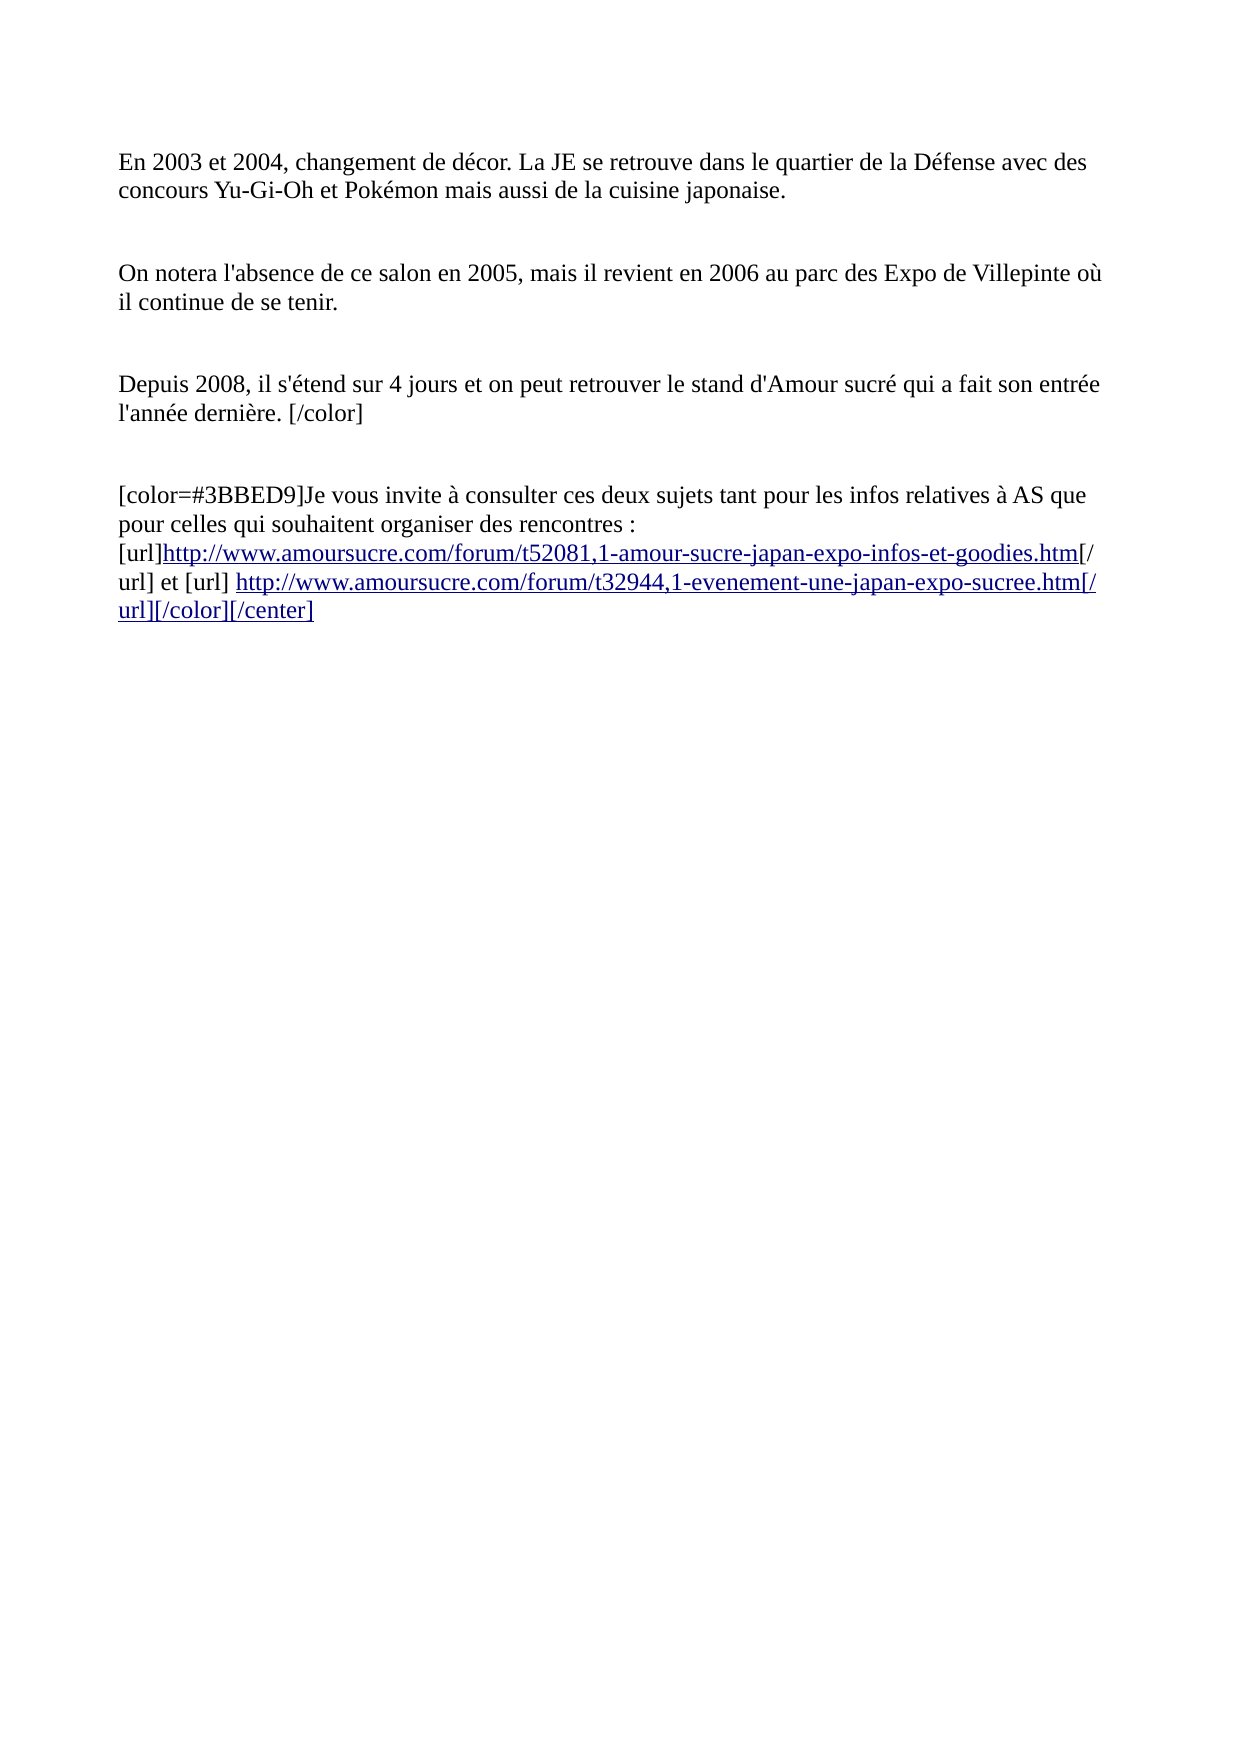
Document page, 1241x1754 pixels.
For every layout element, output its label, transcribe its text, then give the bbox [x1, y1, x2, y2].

text Depuis 2008, il s'étend sur 4 jours et on peut retrouver le stand d'Amour sucré qui a fait son entrée l'année dernière. [/color] [118, 369, 1122, 427]
text En 2003 et 2004, changement de décor. La JE se retrouve dans le quartier de la Défense avec des concours Yu-Gi-Oh et Pokémon mais aussi de la cuisine japonaise. [118, 147, 1122, 204]
text [color=#3BBED9]Je vous invite à consulter ces deux sujets tant pour les infos relatives à AS que pour celles qui souhaitent organiser des rencontres :[url]http://www.amoursucre.com/forum/t52081,1-amour-sucre-japan-expo-infos-et-goodies.htm[/url] et [url] http://www.amoursucre.com/forum/t32944,1-evenement-une-japan-expo-sucree.htm[/url][/color][/center] [118, 481, 1122, 624]
text On notera l'absence de ce salon en 2005, mais il revient en 2006 au parc des Expo de Villepinte où il continue de se tenir. [118, 258, 1122, 316]
